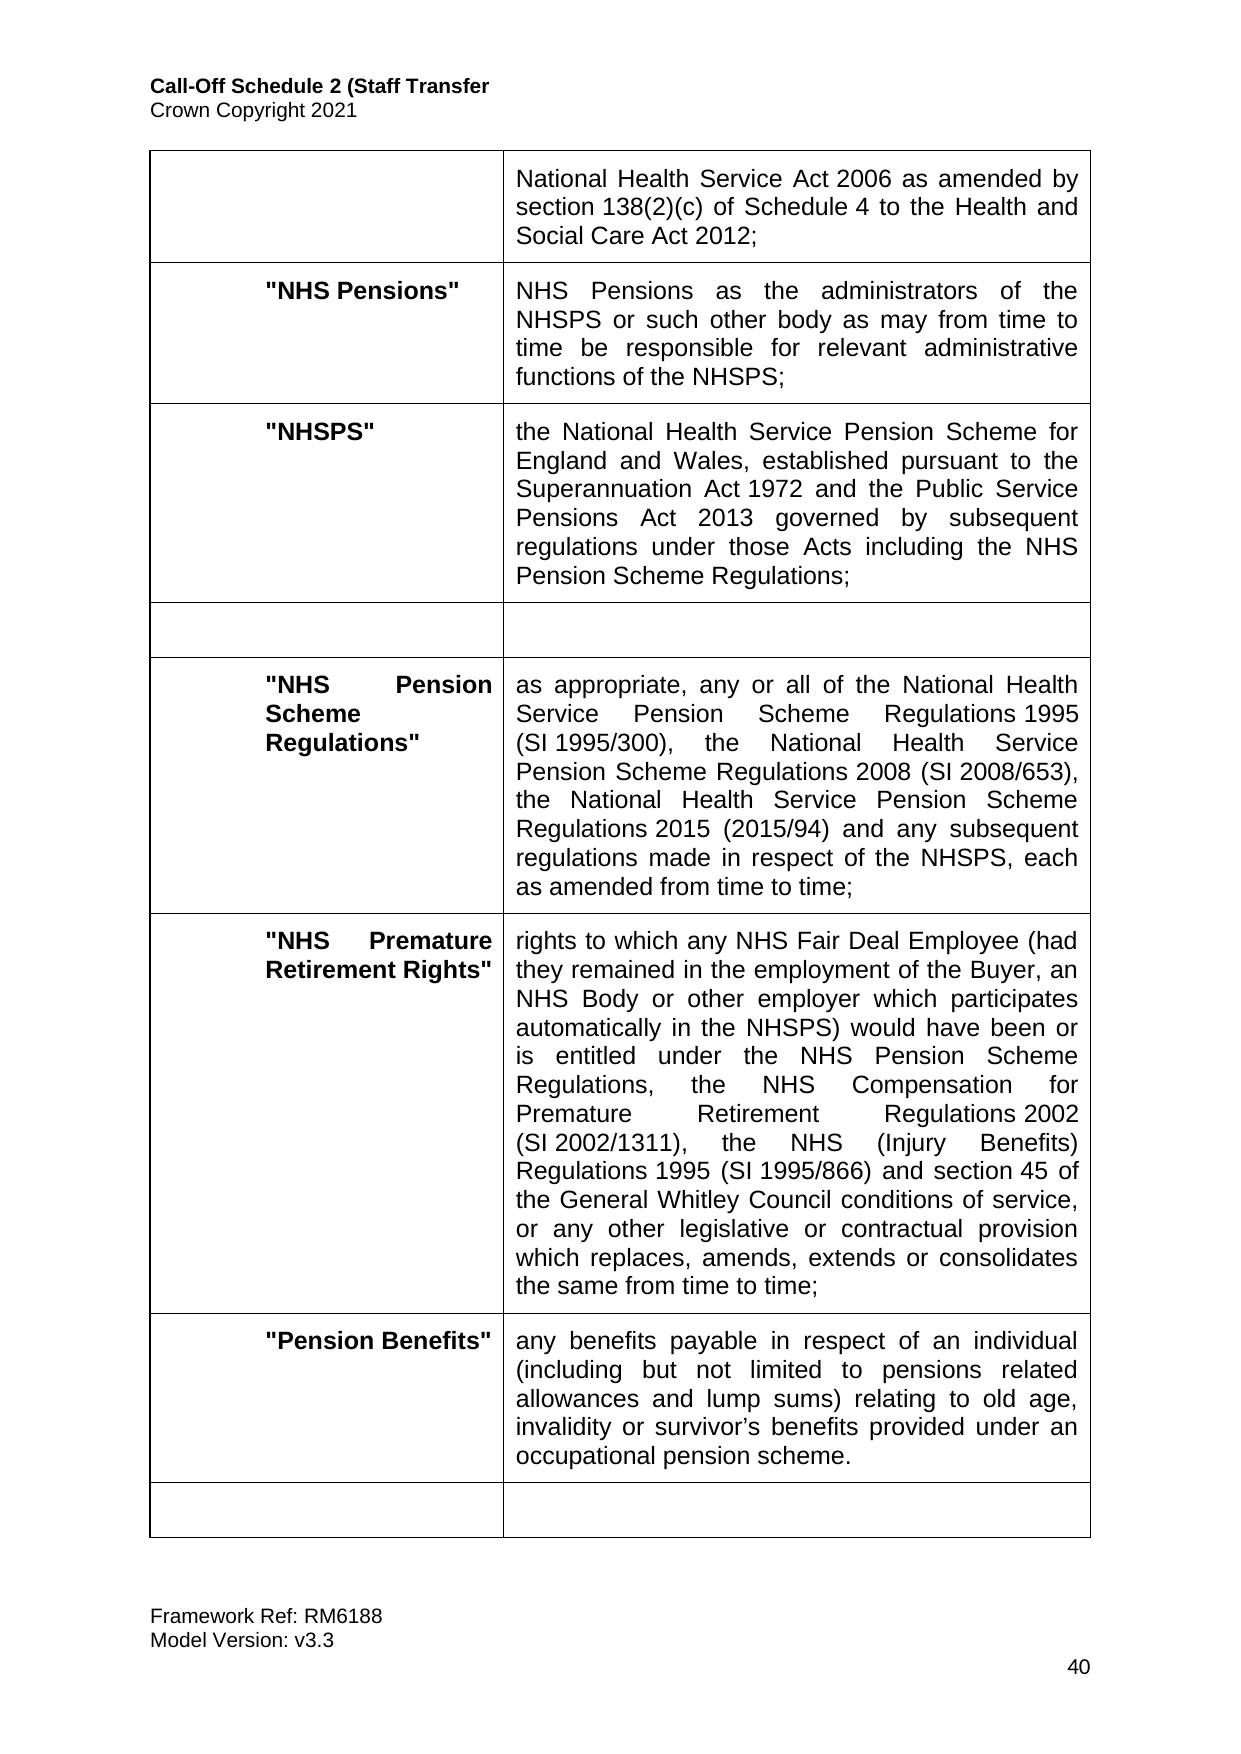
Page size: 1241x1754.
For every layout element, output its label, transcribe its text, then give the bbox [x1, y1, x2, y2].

table_cell "NHS Pension Scheme Regulations" [151, 658, 503, 913]
table_cell [504, 603, 1090, 657]
table_cell "NHS Pensions" [151, 263, 503, 403]
table_cell [504, 1483, 1090, 1537]
table_cell [151, 603, 503, 657]
table_cell [151, 1483, 503, 1537]
table_cell "Pension Benefits" [151, 1314, 503, 1482]
table_cell rights to which any NHS Fair Deal Employee (had they remained in the employment of the Buyer, an NHS Body or other employer which participates automatically in the NHSPS) would have been or is entitled under the NHS Pension Scheme Regulations, the NHS Compensation for Premature Retirement Regulations 2002 (SI 2002/1311), the NHS (Injury Benefits) Regulations 1995 (SI 1995/866) and section 45 of the General Whitley Council conditions of service, or any other legislative or contractual provision which replaces, amends, extends or consolidates the same from time to time; [504, 914, 1090, 1312]
table_cell "NHS Premature Retirement Rights" [151, 914, 503, 1312]
table_cell "NHSPS" [151, 404, 503, 602]
table_cell [151, 151, 503, 262]
table_cell as appropriate, any or all of the National Health Service Pension Scheme Regulations 1995 (SI 1995/300), the National Health Service Pension Scheme Regulations 2008 (SI 2008/653), the National Health Service Pension Scheme Regulations 2015 (2015/94) and any subsequent regulations made in respect of the NHSPS, each as amended from time to time; [504, 658, 1090, 913]
table_cell the National Health Service Pension Scheme for England and Wales, established pursuant to the Superannuation Act 1972 and the Public Service Pensions Act 2013 governed by subsequent regulations under those Acts including the NHS Pension Scheme Regulations; [504, 404, 1090, 602]
table_cell National Health Service Act 2006 as amended by section 138(2)(c) of Schedule 4 to the Health and Social Care Act 2012; [504, 151, 1090, 262]
table_cell NHS Pensions as the administrators of the NHSPS or such other body as may from time to time be responsible for relevant administrative functions of the NHSPS; [504, 263, 1090, 403]
table_cell any benefits payable in respect of an individual (including but not limited to pensions related allowances and lump sums) relating to old age, invalidity or survivor’s benefits provided under an occupational pension scheme. [504, 1314, 1090, 1482]
